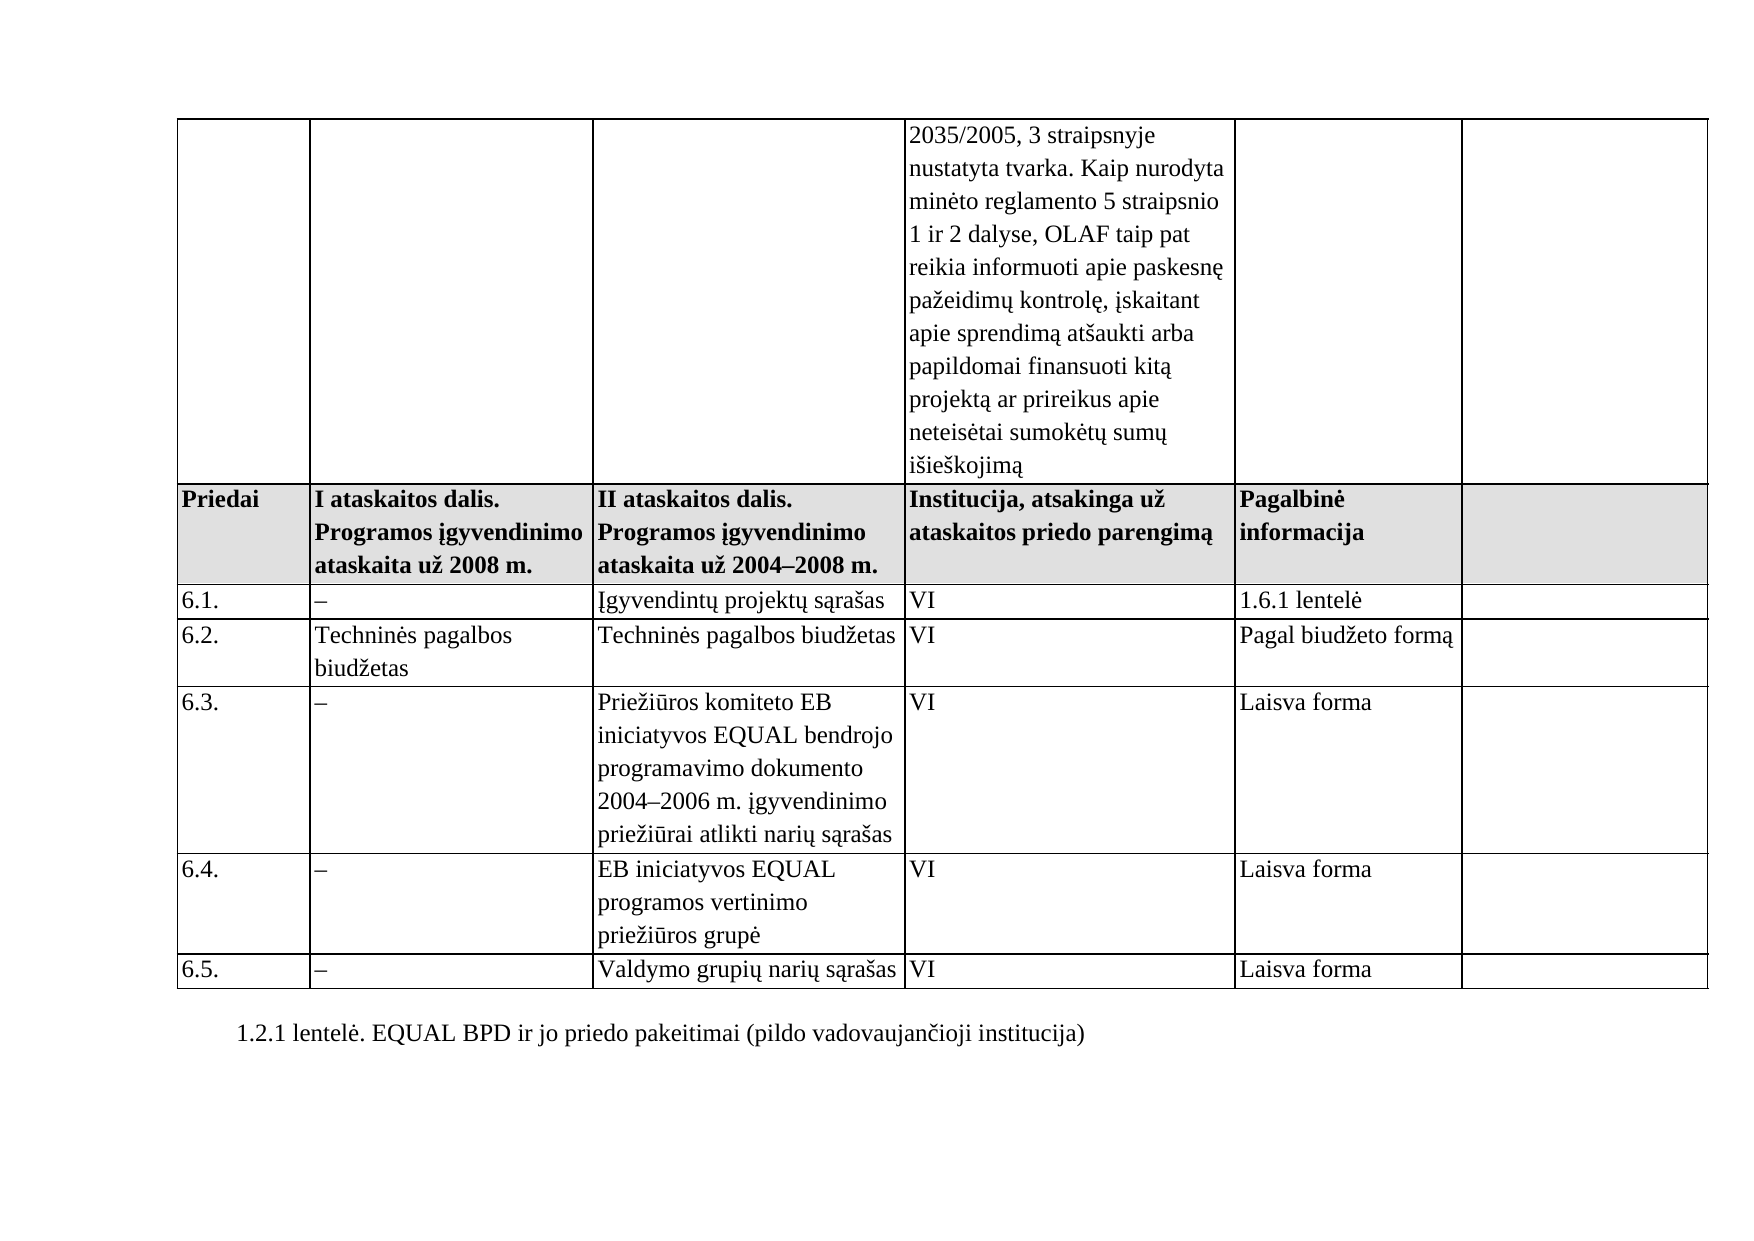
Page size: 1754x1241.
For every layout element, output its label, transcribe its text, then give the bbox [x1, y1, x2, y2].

table_cell [1463, 955, 1707, 988]
table_cell [1463, 485, 1707, 583]
table_cell – [311, 955, 592, 988]
table_cell VI [906, 620, 1234, 686]
table_cell 6.3. [178, 687, 309, 852]
table_cell I ataskaitos dalis. Programos įgyvendinimo ataskaita už 2008 m. [311, 485, 592, 583]
table_cell EB iniciatyvos EQUAL programos vertinimo priežiūros grupė [594, 854, 904, 953]
table_cell 6.5. [178, 955, 309, 988]
table_cell Priedai [178, 485, 309, 583]
table_cell Priežiūros komiteto EB iniciatyvos EQUAL bendrojo programavimo dokumento 2004–2006 m. įgyvendinimo priežiūrai atlikti narių sąrašas [594, 687, 904, 852]
table_cell [1708, 686, 1713, 852]
table_cell VI [906, 854, 1234, 953]
table_cell Valdymo grupių narių sąrašas [594, 955, 904, 988]
table_cell [1708, 618, 1713, 686]
table_cell Laisva forma [1236, 687, 1461, 852]
table_cell 6.4. [178, 854, 309, 953]
table_cell Įgyvendintų projektų sąrašas [594, 585, 904, 618]
text 1.2.1 lentelė. EQUAL BPD ir jo priedo pakeitimai (pildo vadovaujančioji institucija) [177, 1018, 1694, 1047]
table_cell [1463, 585, 1707, 618]
table_cell Pagalbinė informacija [1236, 485, 1461, 583]
table_cell II ataskaitos dalis. Programos įgyvendinimo ataskaita už 2004–2008 m. [594, 485, 904, 583]
table_cell – [311, 585, 592, 618]
table_cell [1463, 620, 1707, 686]
table_cell [311, 120, 592, 483]
table_cell VI [906, 687, 1234, 852]
table_cell Laisva forma [1236, 854, 1461, 953]
table_cell Laisva forma [1236, 955, 1461, 988]
table_cell [178, 120, 309, 483]
table_cell 1.6.1 lentelė [1236, 585, 1461, 618]
table_cell [1463, 687, 1707, 852]
table_cell [594, 120, 904, 483]
table_cell [1708, 853, 1713, 953]
table_cell 6.2. [178, 620, 309, 686]
table_cell Techninės pagalbos biudžetas [311, 620, 592, 686]
table_cell Pagal biudžeto formą [1236, 620, 1461, 686]
table_cell [1236, 120, 1461, 483]
table_cell [1463, 854, 1707, 953]
table_cell Techninės pagalbos biudžetas [594, 620, 904, 686]
table_cell Institucija, atsakinga už ataskaitos priedo parengimą [906, 485, 1234, 583]
table_cell VI [906, 585, 1234, 618]
table_cell 2035/2005, 3 straipsnyje nustatyta tvarka. Kaip nurodyta minėto reglamento 5 straipsnio 1 ir 2 dalyse, OLAF taip pat reikia informuoti apie paskesnę pažeidimų kontrolę, įskaitant apie sprendimą atšaukti arba papildomai finansuoti kitą projektą ar prireikus apie neteisėtai sumokėtų sumų išieškojimą [906, 120, 1234, 483]
table_cell [1463, 120, 1707, 483]
table_cell – [311, 854, 592, 953]
table_cell [1708, 584, 1713, 618]
table_cell [1708, 953, 1713, 988]
table_cell VI [906, 955, 1234, 988]
table_cell [1708, 118, 1713, 483]
table_cell [1708, 483, 1713, 583]
table_cell 6.1. [178, 585, 309, 618]
table_cell – [311, 687, 592, 852]
